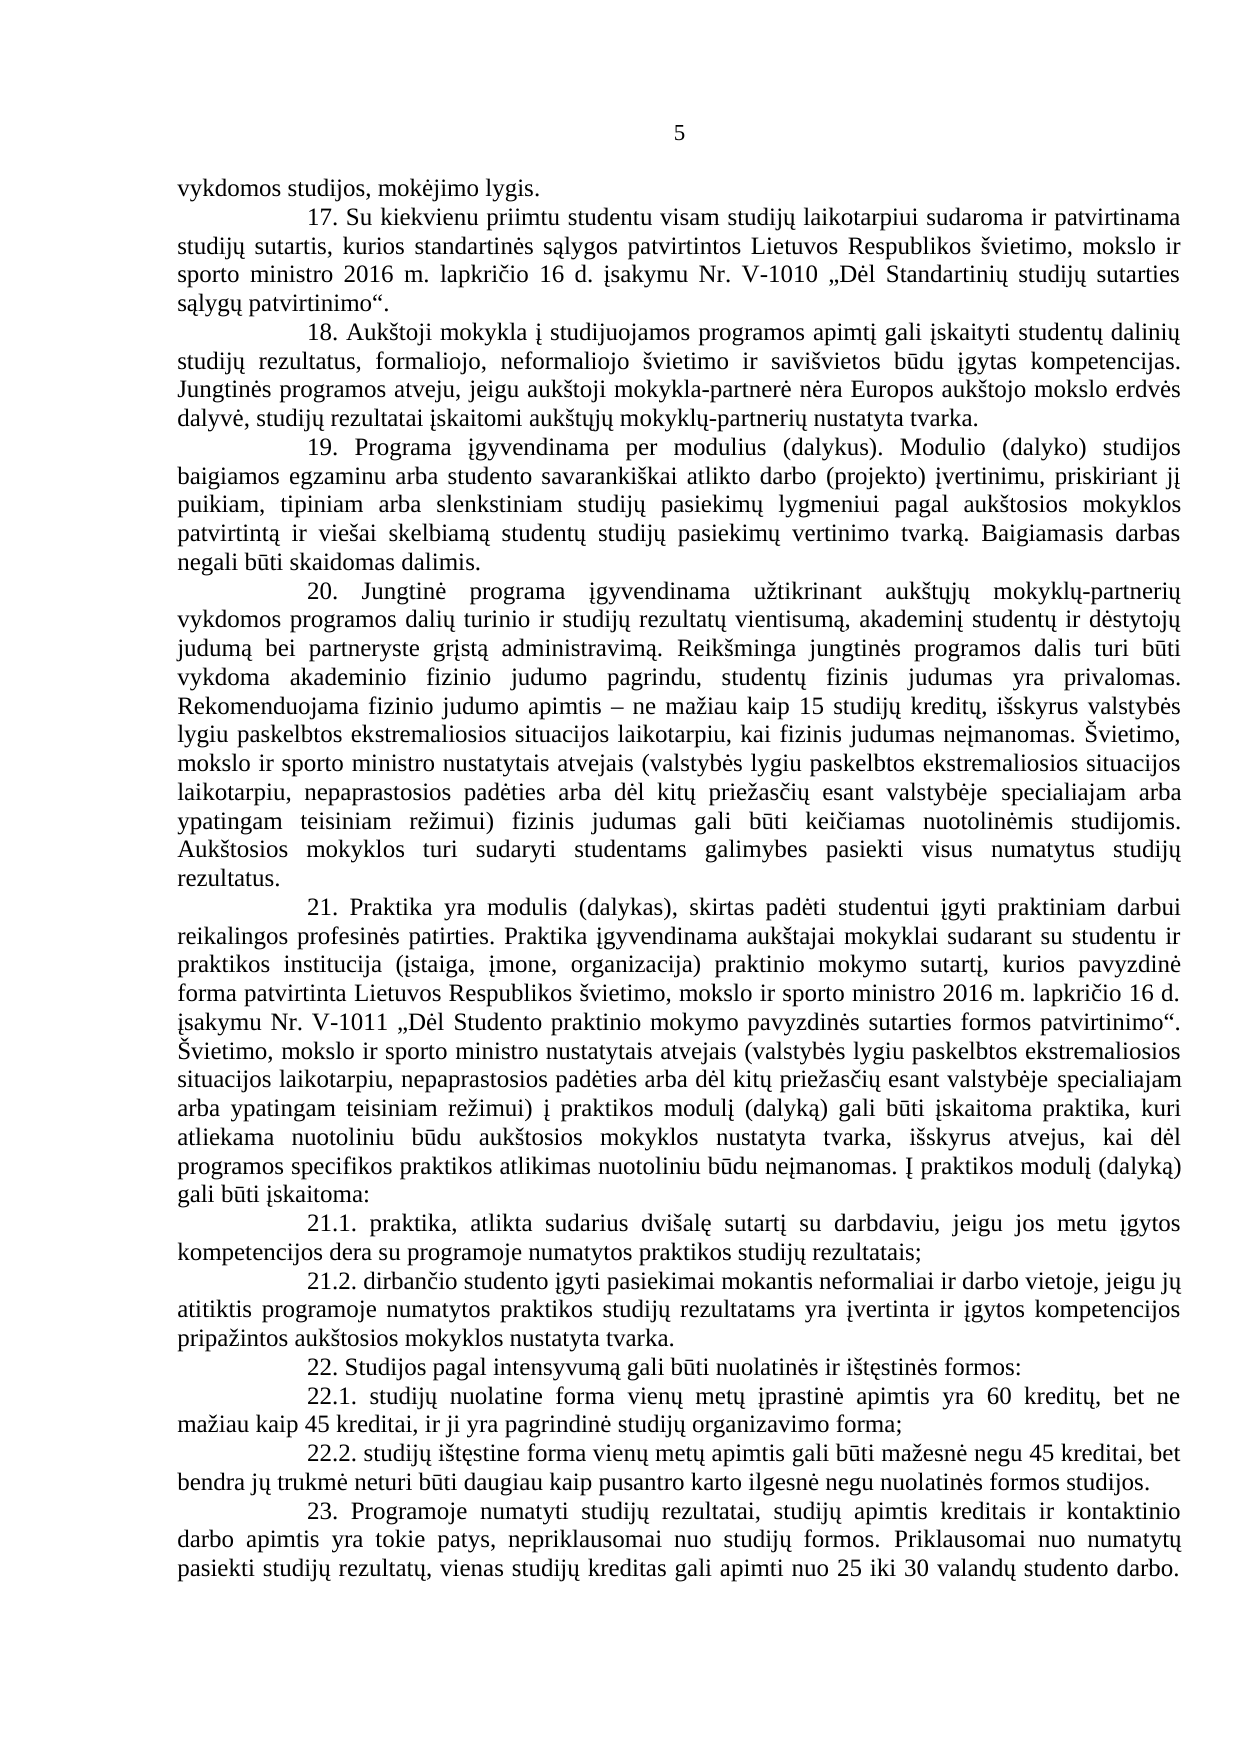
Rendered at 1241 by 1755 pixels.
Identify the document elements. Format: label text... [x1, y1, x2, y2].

text 19. Programa įgyvendinama per modulius (dalykus). Modulio (dalyko) studijos baigiamos egzaminu arba studento savarankiškai atlikto darbo (projekto) įvertinimu, priskiriant jį puikiam, tipiniam arba slenkstiniam studijų pasiekimų lygmeniui pagal aukštosios mokyklos patvirtintą ir viešai skelbiamą studentų studijų pasiekimų vertinimo tvarką. Baigiamasis darbas negali būti skaidomas dalimis. [177, 432, 1182, 576]
text 21. Praktika yra modulis (dalykas), skirtas padėti studentui įgyti praktiniam darbui reikalingos profesinės patirties. Praktika įgyvendinama aukštajai mokyklai sudarant su studentu ir praktikos institucija (įstaiga, įmone, organizacija) praktinio mokymo sutartį, kurios pavyzdinė forma patvirtinta Lietuvos Respublikos švietimo, mokslo ir sporto ministro 2016 m. lapkričio 16 d. įsakymu Nr. V-1011 „Dėl Studento praktinio mokymo pavyzdinės sutarties formos patvirtinimo“. Švietimo, mokslo ir sporto ministro nustatytais atvejais (valstybės lygiu paskelbtos ekstremaliosios situacijos laikotarpiu, nepaprastosios padėties arba dėl kitų priežasčių esant valstybėje specialiajam arba ypatingam teisiniam režimui) į praktikos modulį (dalyką) gali būti įskaitoma praktika, kuri atliekama nuotoliniu būdu aukštosios mokyklos nustatyta tvarka, išskyrus atvejus, kai dėl programos specifikos praktikos atlikimas nuotoliniu būdu neįmanomas. Į praktikos modulį (dalyką) gali būti įskaitoma: [177, 892, 1182, 1208]
text vykdomos studijos, mokėjimo lygis. [177, 173, 1182, 202]
text 22.2. studijų ištęstine forma vienų metų apimtis gali būti mažesnė negu 45 kreditai, bet bendra jų trukmė neturi būti daugiau kaip pusantro karto ilgesnė negu nuolatinės formos studijos. [177, 1438, 1182, 1496]
text 21.2. dirbančio studento įgyti pasiekimai mokantis neformaliai ir darbo vietoje, jeigu jų atitiktis programoje numatytos praktikos studijų rezultatams yra įvertinta ir įgytos kompetencijos pripažintos aukštosios mokyklos nustatyta tvarka. [177, 1266, 1182, 1352]
text 20. Jungtinė programa įgyvendinama užtikrinant aukštųjų mokyklų-partnerių vykdomos programos dalių turinio ir studijų rezultatų vientisumą, akademinį studentų ir dėstytojų judumą bei partneryste grįstą administravimą. Reikšminga jungtinės programos dalis turi būti vykdoma akademinio fizinio judumo pagrindu, studentų fizinis judumas yra privalomas. Rekomenduojama fizinio judumo apimtis – ne mažiau kaip 15 studijų kreditų, išskyrus valstybės lygiu paskelbtos ekstremaliosios situacijos laikotarpiu, kai fizinis judumas neįmanomas. Švietimo, mokslo ir sporto ministro nustatytais atvejais (valstybės lygiu paskelbtos ekstremaliosios situacijos laikotarpiu, nepaprastosios padėties arba dėl kitų priežasčių esant valstybėje specialiajam arba ypatingam teisiniam režimui) fizinis judumas gali būti keičiamas nuotolinėmis studijomis. Aukštosios mokyklos turi sudaryti studentams galimybes pasiekti visus numatytus studijų rezultatus. [177, 576, 1182, 892]
text 17. Su kiekvienu priimtu studentu visam studijų laikotarpiui sudaroma ir patvirtinama studijų sutartis, kurios standartinės sąlygos patvirtintos Lietuvos Respublikos švietimo, mokslo ir sporto ministro 2016 m. lapkričio 16 d. įsakymu Nr. V-1010 „Dėl Standartinių studijų sutarties sąlygų patvirtinimo“. [177, 202, 1182, 317]
text 22.1. studijų nuolatine forma vienų metų įprastinė apimtis yra 60 kreditų, bet ne mažiau kaip 45 kreditai, ir ji yra pagrindinė studijų organizavimo forma; [177, 1381, 1182, 1438]
text 18. Aukštoji mokykla į studijuojamos programos apimtį gali įskaityti studentų dalinių studijų rezultatus, formaliojo, neformaliojo švietimo ir savišvietos būdu įgytas kompetencijas. Jungtinės programos atveju, jeigu aukštoji mokykla-partnerė nėra Europos aukštojo mokslo erdvės dalyvė, studijų rezultatai įskaitomi aukštųjų mokyklų-partnerių nustatyta tvarka. [177, 317, 1182, 432]
text 21.1. praktika, atlikta sudarius dvišalę sutartį su darbdaviu, jeigu jos metu įgytos kompetencijos dera su programoje numatytos praktikos studijų rezultatais; [177, 1208, 1182, 1266]
text 23. Programoje numatyti studijų rezultatai, studijų apimtis kreditais ir kontaktinio darbo apimtis yra tokie patys, nepriklausomai nuo studijų formos. Priklausomai nuo numatytų pasiekti studijų rezultatų, vienas studijų kreditas gali apimti nuo 25 iki 30 valandų studento darbo. [177, 1496, 1182, 1582]
text 22. Studijos pagal intensyvumą gali būti nuolatinės ir ištęstinės formos: [177, 1352, 1182, 1381]
